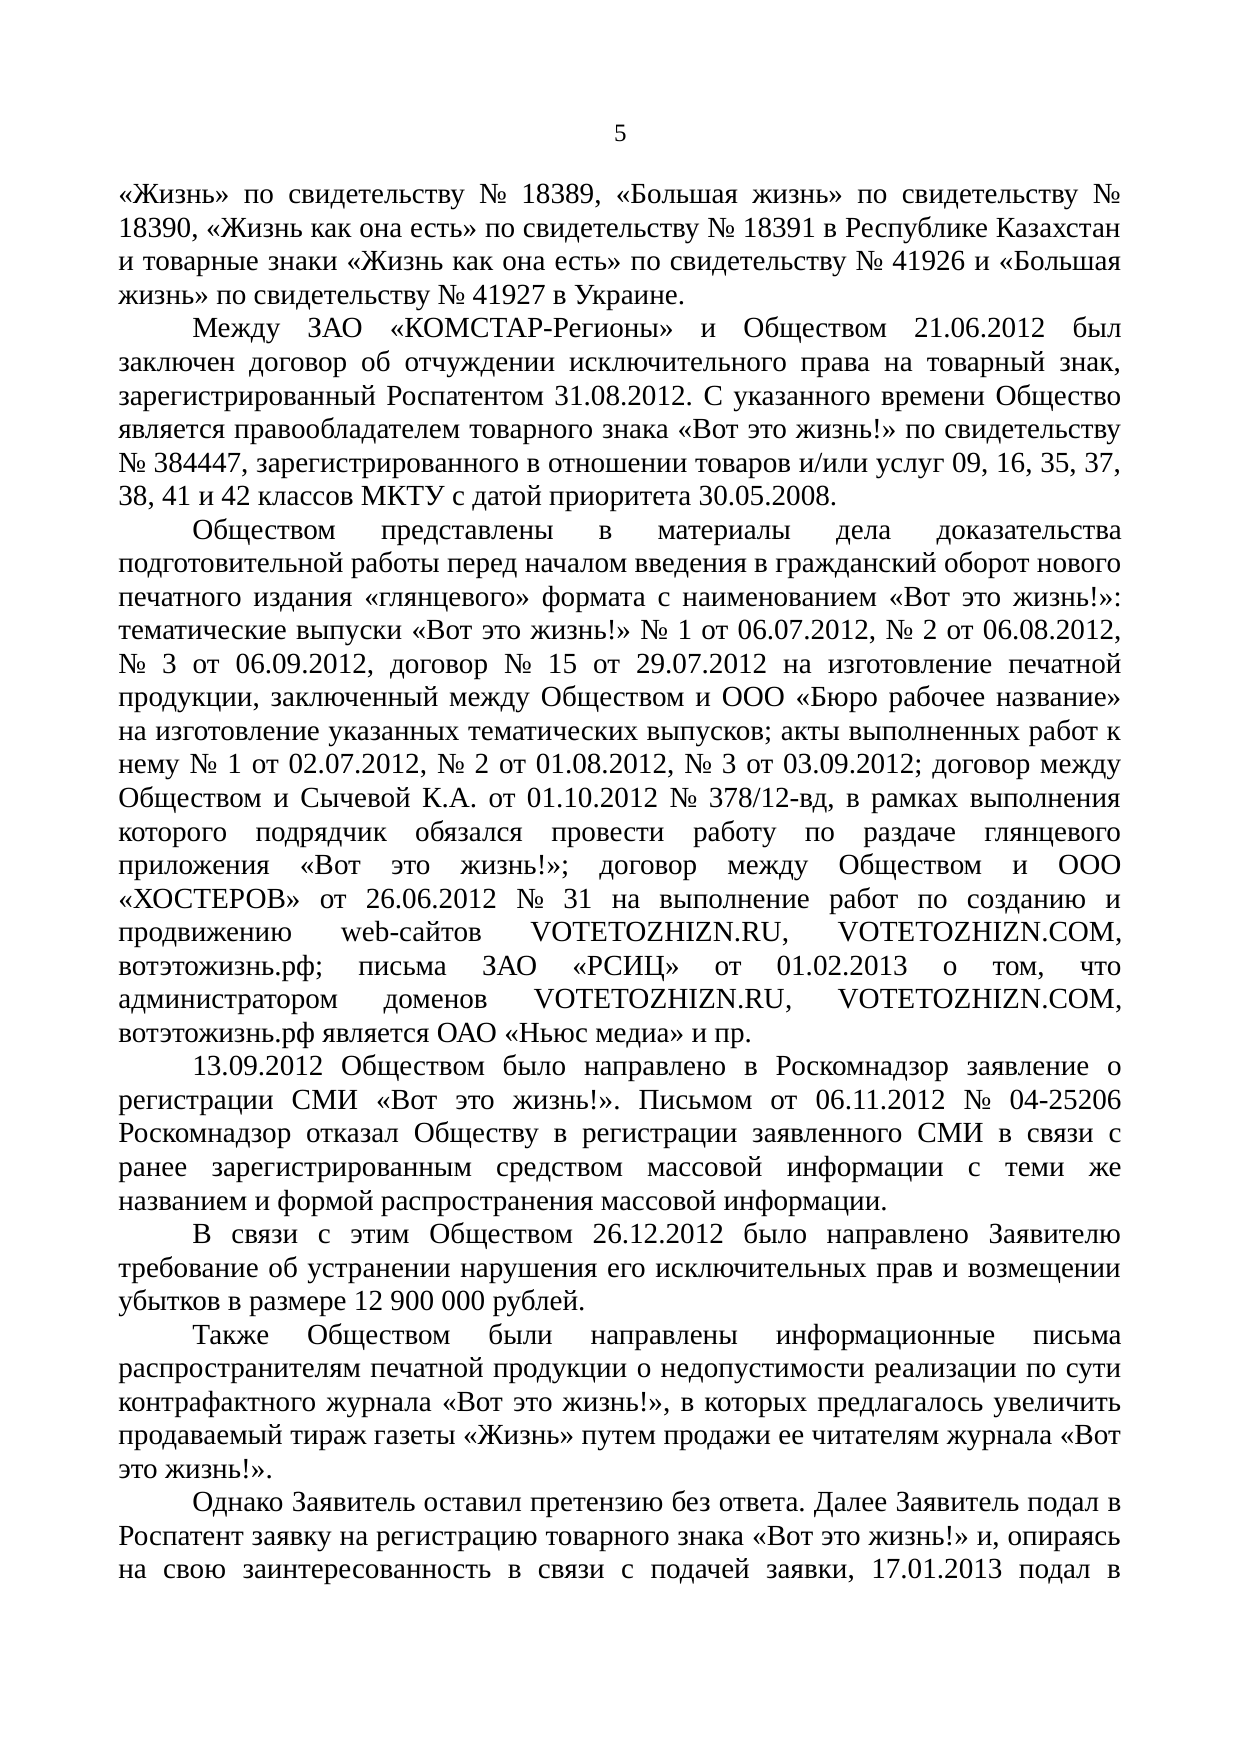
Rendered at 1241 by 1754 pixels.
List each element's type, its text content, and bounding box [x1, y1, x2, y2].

text «Жизнь» по свидетельству № 18389, «Большая жизнь» по свидетельству № 18390, «Жизнь как она есть» по свидетельству № 18391 в Республике Казахстан и товарные знаки «Жизнь как она есть» по свидетельству № 41926 и «Большая жизнь» по свидетельству № 41927 в Украине. [118, 176, 1122, 311]
text Между ЗАО «КОМСТАР-Регионы» и Обществом 21.06.2012 был заключен договор об отчуждении исключительного права на товарный знак, зарегистрированный Роспатентом 31.08.2012. С указанного времени Общество является правообладателем товарного знака «Вот это жизнь!» по свидетельству № 384447, зарегистрированного в отношении товаров и/или услуг 09, 16, 35, 37, 38, 41 и 42 классов МКТУ с датой приоритета 30.05.2008. [118, 311, 1122, 512]
text 13.09.2012 Обществом было направлено в Роскомнадзор заявление о регистрации СМИ «Вот это жизнь!». Письмом от 06.11.2012 № 04-25206 Роскомнадзор отказал Обществу в регистрации заявленного СМИ в связи с ранее зарегистрированным средством массовой информации с теми же названием и формой распространения массовой информации. [118, 1048, 1122, 1216]
text Обществом представлены в материалы дела доказательства подготовительной работы перед началом введения в гражданский оборот нового печатного издания «глянцевого» формата с наименованием «Вот это жизнь!»: тематические выпуски «Вот это жизнь!» № 1 от 06.07.2012, № 2 от 06.08.2012, № 3 от 06.09.2012, договор № 15 от 29.07.2012 на изготовление печатной продукции, заключенный между Обществом и ООО «Бюро рабочее название» на изготовление указанных тематических выпусков; акты выполненных работ к нему № 1 от 02.07.2012, № 2 от 01.08.2012, № 3 от 03.09.2012; договор между Обществом и Сычевой К.А. от 01.10.2012 № 378/12-вд, в рамках выполнения которого подрядчик обязался провести работу по раздаче глянцевого приложения «Вот это жизнь!»; договор между Обществом и ООО «ХОСТЕРОВ» от 26.06.2012 № 31 на выполнение работ по созданию и продвижению web-сайтов VOTETOZHIZN.RU, VOTETOZHIZN.COM, вотэтожизнь.рф; письма ЗАО «РСИЦ» от 01.02.2013 о том, что администратором доменов VOTETOZHIZN.RU, VOTETOZHIZN.COM, вотэтожизнь.рф является ОАО «Ньюс медиа» и пр. [118, 512, 1122, 1048]
text Также Обществом были направлены информационные письма распространителям печатной продукции о недопустимости реализации по сути контрафактного журнала «Вот это жизнь!», в которых предлагалось увеличить продаваемый тираж газеты «Жизнь» путем продажи ее читателям журнала «Вот это жизнь!». [118, 1317, 1122, 1484]
text В связи с этим Обществом 26.12.2012 было направлено Заявителю требование об устранении нарушения его исключительных прав и возмещении убытков в размере 12 900 000 рублей. [118, 1216, 1122, 1317]
text Однако Заявитель оставил претензию без ответа. Далее Заявитель подал в Роспатент заявку на регистрацию товарного знака «Вот это жизнь!» и, опираясь на свою заинтересованность в связи с подачей заявки, 17.01.2013 подал в [118, 1484, 1122, 1585]
